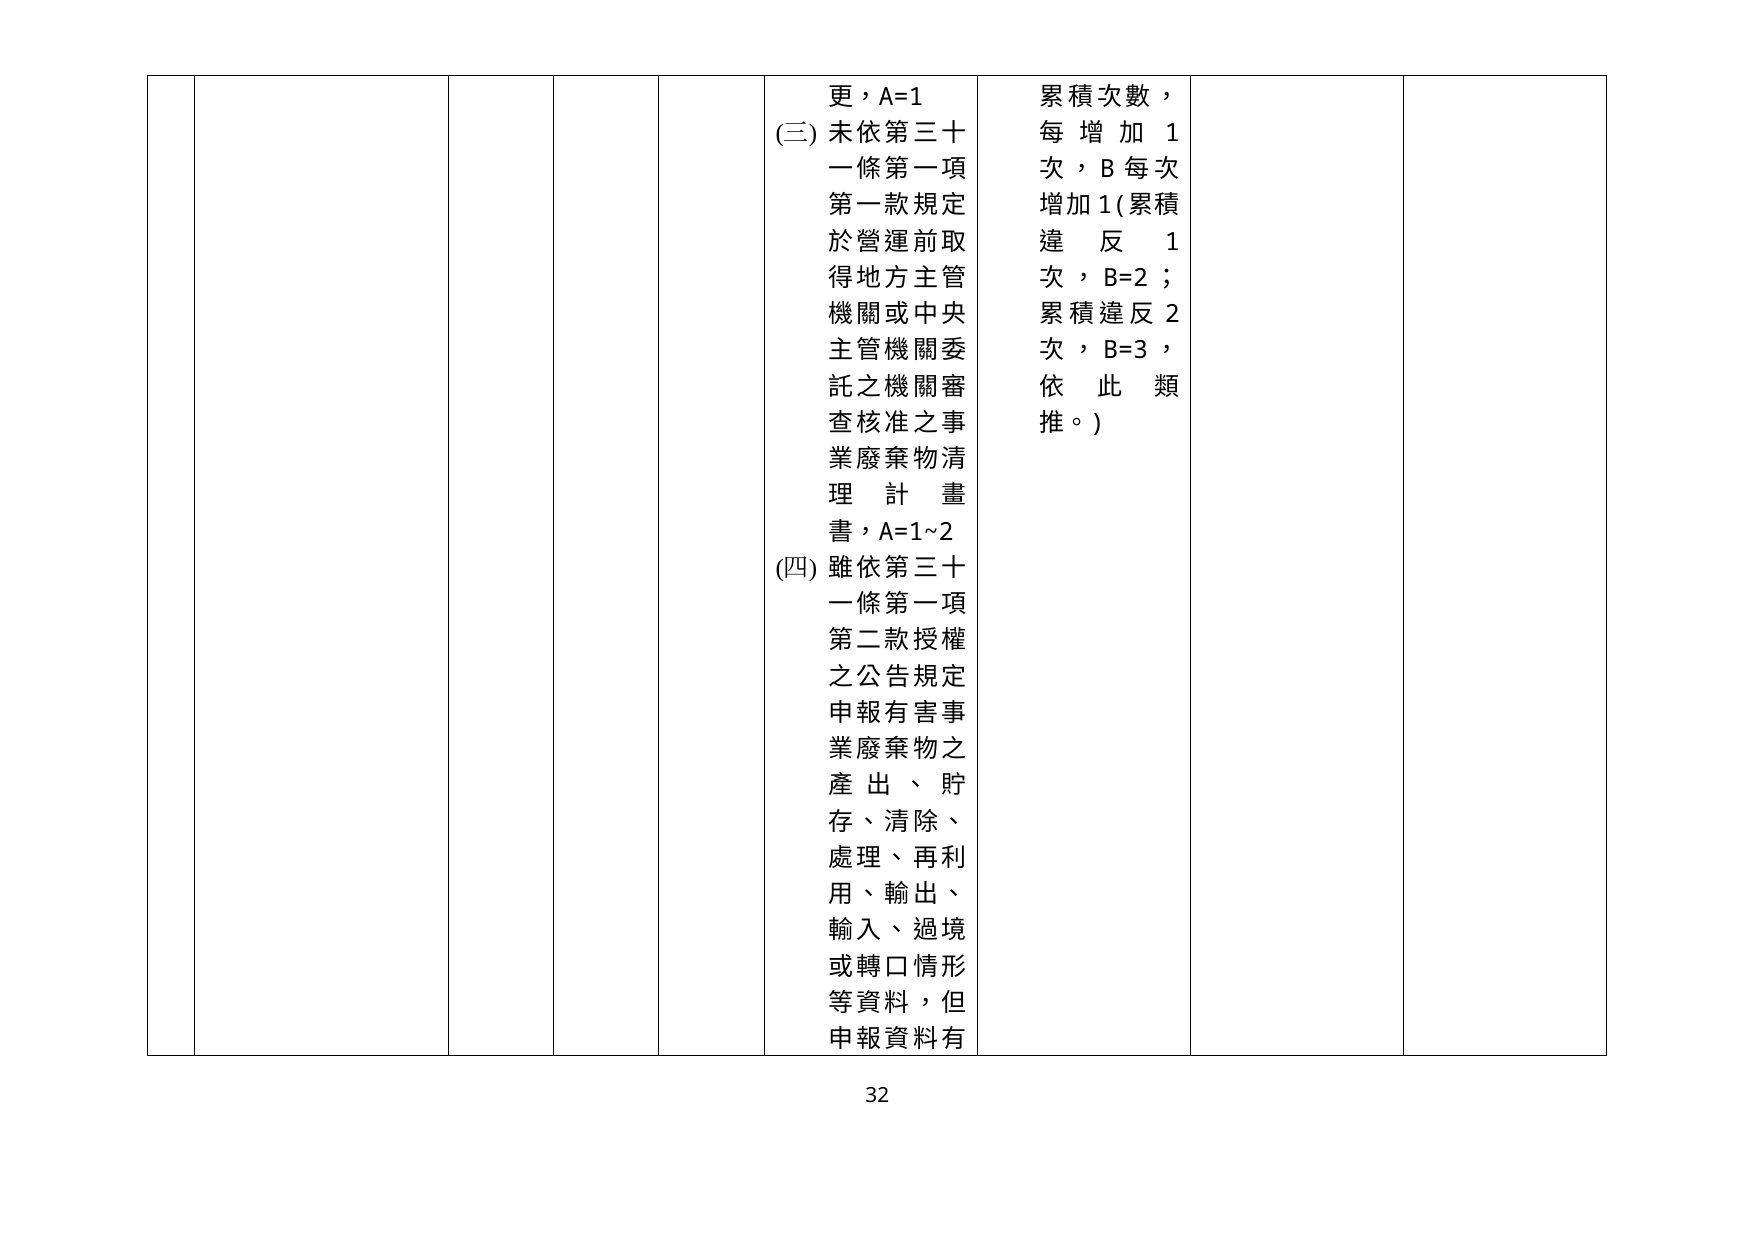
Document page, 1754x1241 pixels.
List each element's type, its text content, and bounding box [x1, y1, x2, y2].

table_cell [449, 76, 553, 1055]
table_cell [1404, 76, 1606, 1055]
table_cell [1191, 76, 1403, 1055]
table_cell [659, 76, 764, 1055]
table_cell [148, 76, 194, 1055]
table_cell [195, 76, 448, 1055]
table_cell [554, 76, 658, 1055]
table_cell 累積次數，每增加1次，B每次增加1(累積違反1次，B=2；累積違反2次，B=3，依此類推。) [978, 76, 1190, 1055]
table_cell 未依第三十一條第一項第一款規定，依核准之事業廢棄物清理計畫書營運，A=1~2 未依第三十一條第一項第一款規定辦理事業廢棄物清理計畫書變更，A=1 未依第三十一條第一項第一款規定於營運前取得地方主管機關或中央主管機關委託之機關審查核准之事業廢棄物清理計畫書，A=1~2 雖依第三十一條第一項第二款授權之公告規定申報有害事業廢棄物之產出、貯存、清除、處理、再利用、輸出、輸入、過境或轉口情形等資料，但申報資料有錯誤，A=1 未依第三十一條第一項第二款授權之公告規定於規定時間內主動申報有害事業廢棄物之產出、貯存、清除、處理、再利用、輸出、輸入、過境或轉口情形者，A=1 未依第三十一條第一項第三款授權之公告規定刷取聯單條碼、進行即時追蹤系統軌跡確認及故障報備等工作，或回傳率未達標準、軌跡與聯單不符，A=1 未依第三十一條第一項第三款授權之公告規定裝置即時追蹤系統，A=1 違反第三十一條第一項第三款授權之公告規定，任意拆裝、切斷即時追蹤系統電源或中斷通訊之情事，A=1 其他經裁處機關認定者，A=1~2 [765, 76, 977, 1055]
